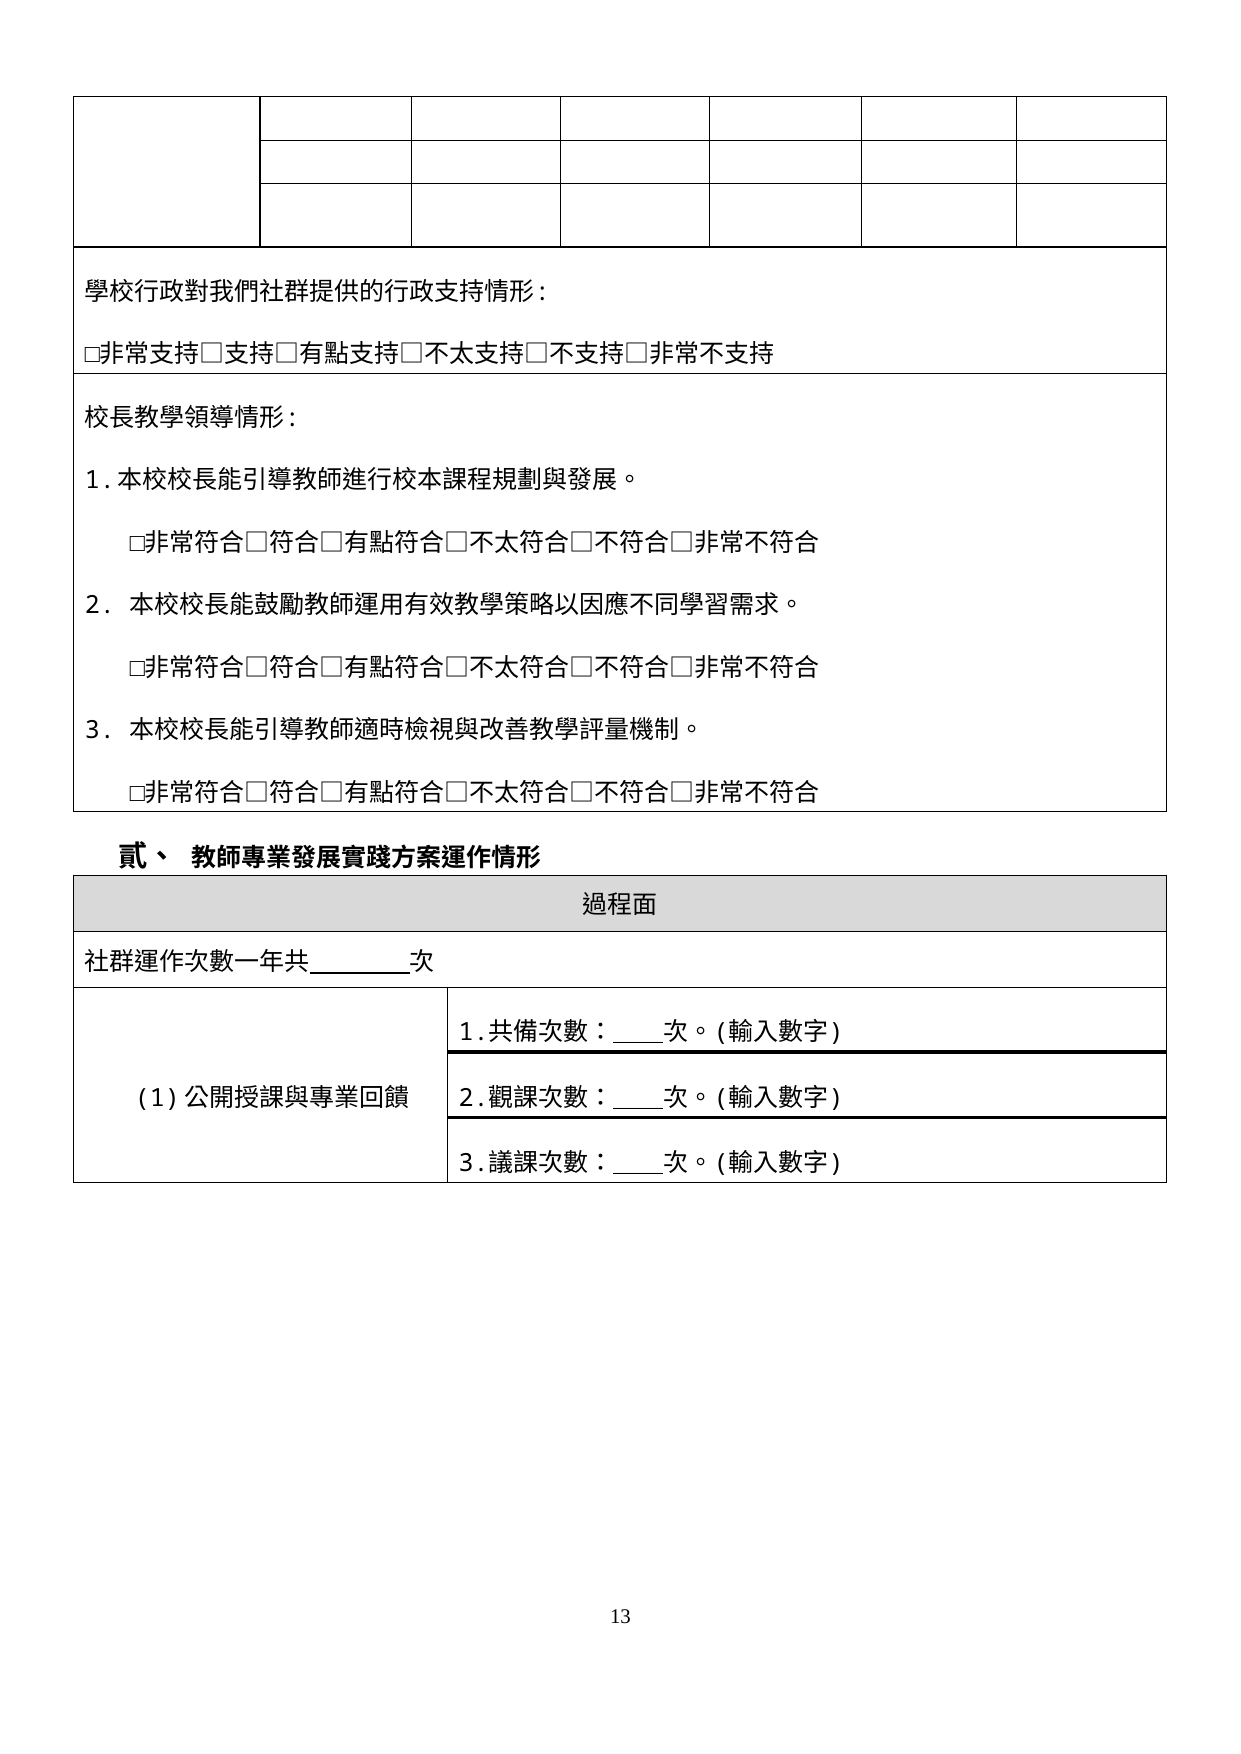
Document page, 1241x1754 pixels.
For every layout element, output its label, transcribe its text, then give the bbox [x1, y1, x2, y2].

table_cell [710, 184, 861, 246]
table_header 過程面 [74, 876, 1166, 931]
table_cell [862, 141, 1016, 183]
table_cell 1.共備次數：＿＿次。(輸入數字) [448, 988, 1166, 1050]
table_cell [412, 141, 560, 183]
table_cell [710, 97, 861, 139]
table_cell [561, 184, 709, 246]
table_cell 學校行政對我們社群提供的行政支持情形: □非常支持□支持□有點支持□不太支持□不支持□非常不支持 [74, 248, 1166, 372]
table_cell 公開授課與專業回饋 [74, 988, 447, 1182]
table_cell [261, 184, 411, 246]
list 教師專業發展實踐方案運作情形 [118, 812, 1122, 874]
table_cell [561, 141, 709, 183]
table_cell [1017, 97, 1166, 139]
table_cell [74, 97, 259, 246]
table_cell [261, 97, 411, 139]
table_cell [862, 97, 1016, 139]
table_cell [412, 97, 560, 139]
table_cell 3.議課次數：＿＿次。(輸入數字) [448, 1119, 1166, 1182]
table_cell [1017, 141, 1166, 183]
table_cell [1017, 184, 1166, 246]
table_cell [862, 184, 1016, 246]
table_cell [412, 184, 560, 246]
table_cell [710, 141, 861, 183]
table_cell 校長教學領導情形: 本校校長能引導教師進行校本課程規劃與發展。 □非常符合□符合□有點符合□不太符合□不符合□非常不符合 2. 本校校長能鼓勵教師運用有效教學策略以因應不同學習需求。 □非常符合□符合□有點符合□不太符合□不符合□非常不符合 3. 本校校長能引導教師適時檢視與改善教學評量機制。 □非常符合□符合□有點符合□不太符合□不符合□非常不符合 [74, 374, 1166, 811]
table_cell 社群運作次數一年共 次 [74, 932, 1166, 987]
table_cell [261, 141, 411, 183]
table_cell 2.觀課次數：＿＿次。(輸入數字) [448, 1054, 1166, 1116]
table_cell [561, 97, 709, 139]
